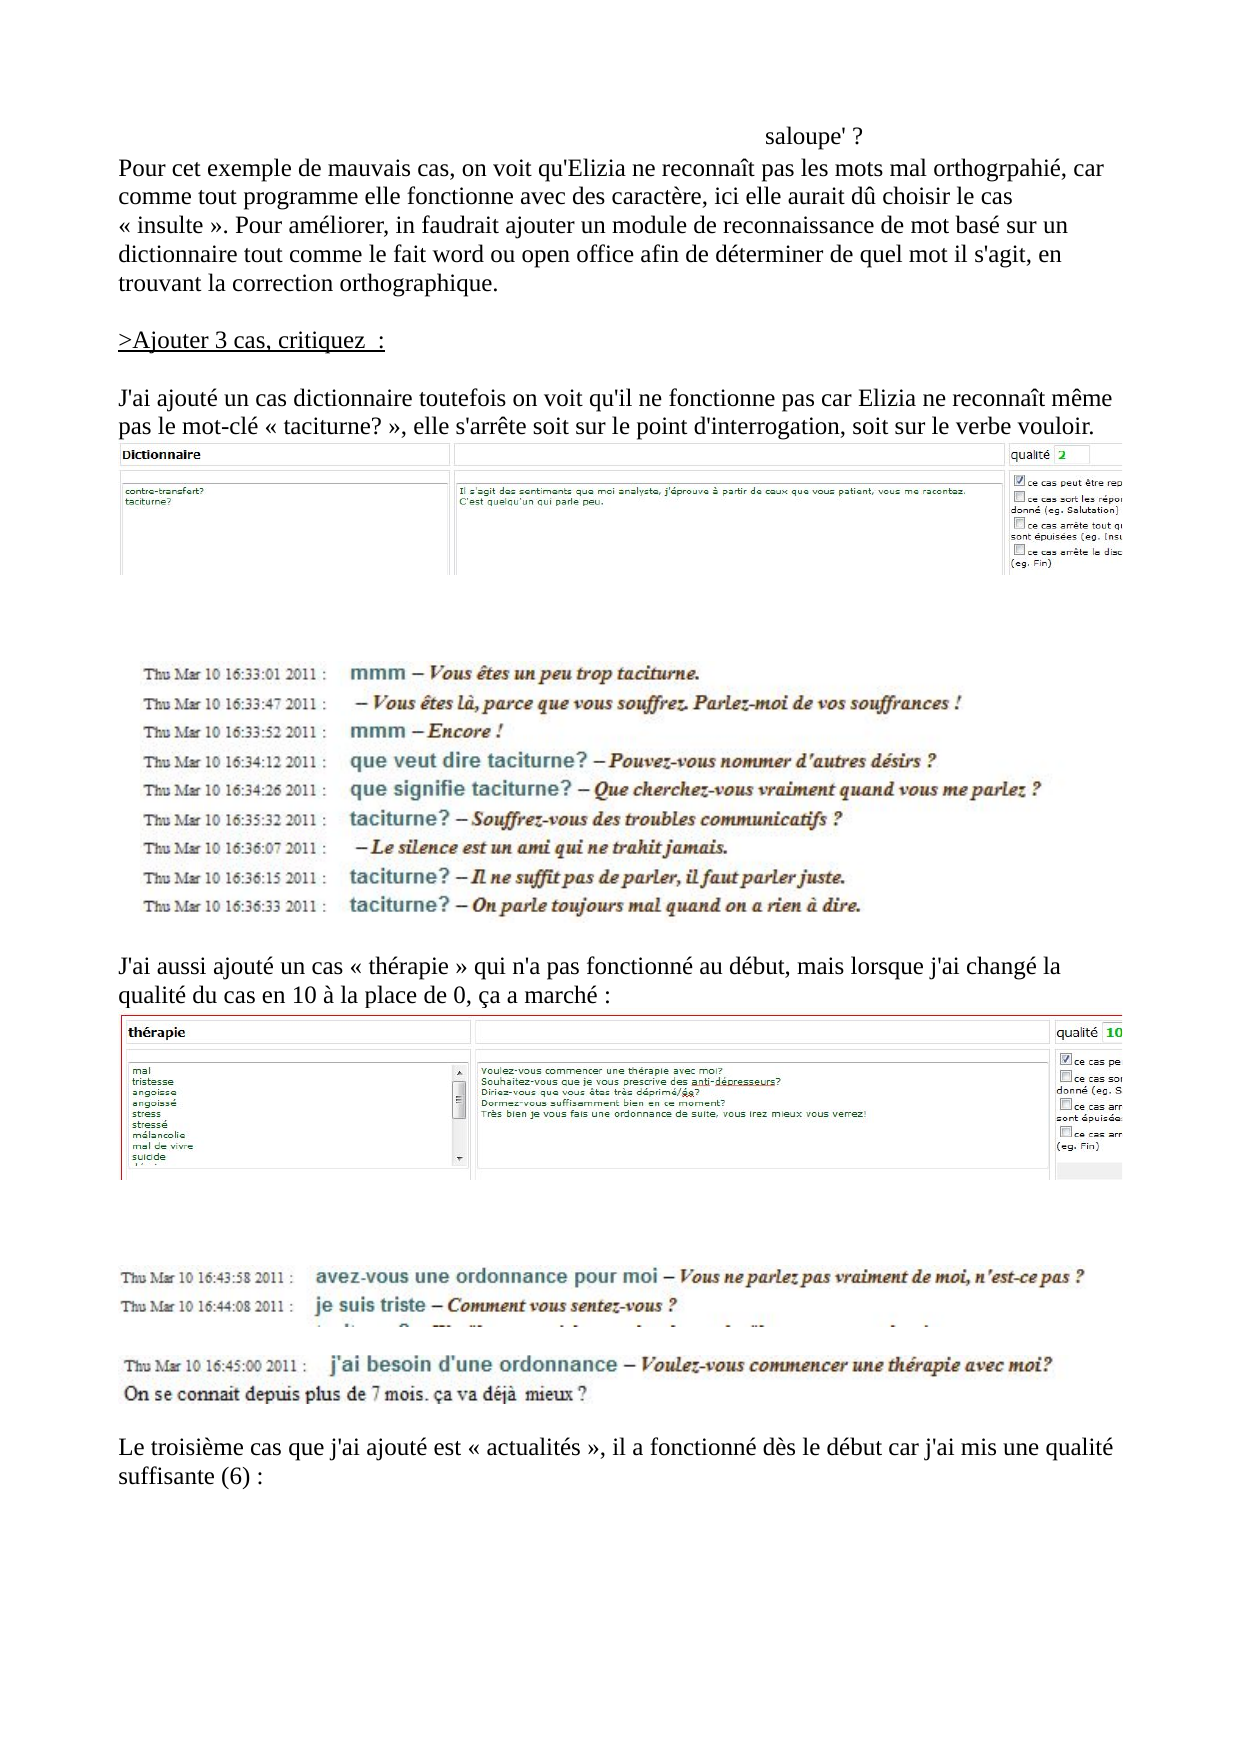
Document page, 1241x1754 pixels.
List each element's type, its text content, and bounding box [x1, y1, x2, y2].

text J'ai ajouté un cas dictionnaire toutefois on voit qu'il ne fonctionne pas car Elizia ne reconnaît même pas le mot-clé « taciturne? », elle s'arrête soit sur le point d'interrogation, soit sur le verbe vouloir. [118, 383, 1122, 440]
picture [139, 661, 1101, 923]
picture [118, 1265, 1123, 1327]
text Pour cet exemple de mauvais cas, on voit qu'Elizia ne reconnaît pas les mots mal orthogrpahié, car comme tout programme elle fonctionne avec des caractère, ici elle aurait dû choisir le cas « insulte ». Pour améliorer, in faudrait ajouter un module de reconnaissance de mot basé sur un dictionnaire tout comme le fait word ou open office afin de déterminer de quel mot il s'agit, en trouvant la correction orthographique. [118, 153, 1122, 296]
table_header [950, 118, 1122, 153]
picture [118, 1355, 1123, 1404]
picture [118, 1008, 1123, 1180]
text J'ai aussi ajouté un cas « thérapie » qui n'a pas fonctionné au début, mais lorsque j'ai changé la qualité du cas en 10 à la place de 0, ça a marché : [118, 951, 1122, 1008]
text >Ajouter 3 cas, critiquez : [118, 325, 1122, 354]
picture [118, 440, 1123, 575]
text Le troisième cas que j'ai ajouté est « actualités », il a fonctionné dès le début car j'ai mis une qualité suffisante (6) : [118, 1432, 1122, 1489]
table_header saloupe' ? [762, 118, 950, 153]
table_header [118, 118, 224, 153]
table_header [224, 118, 762, 153]
